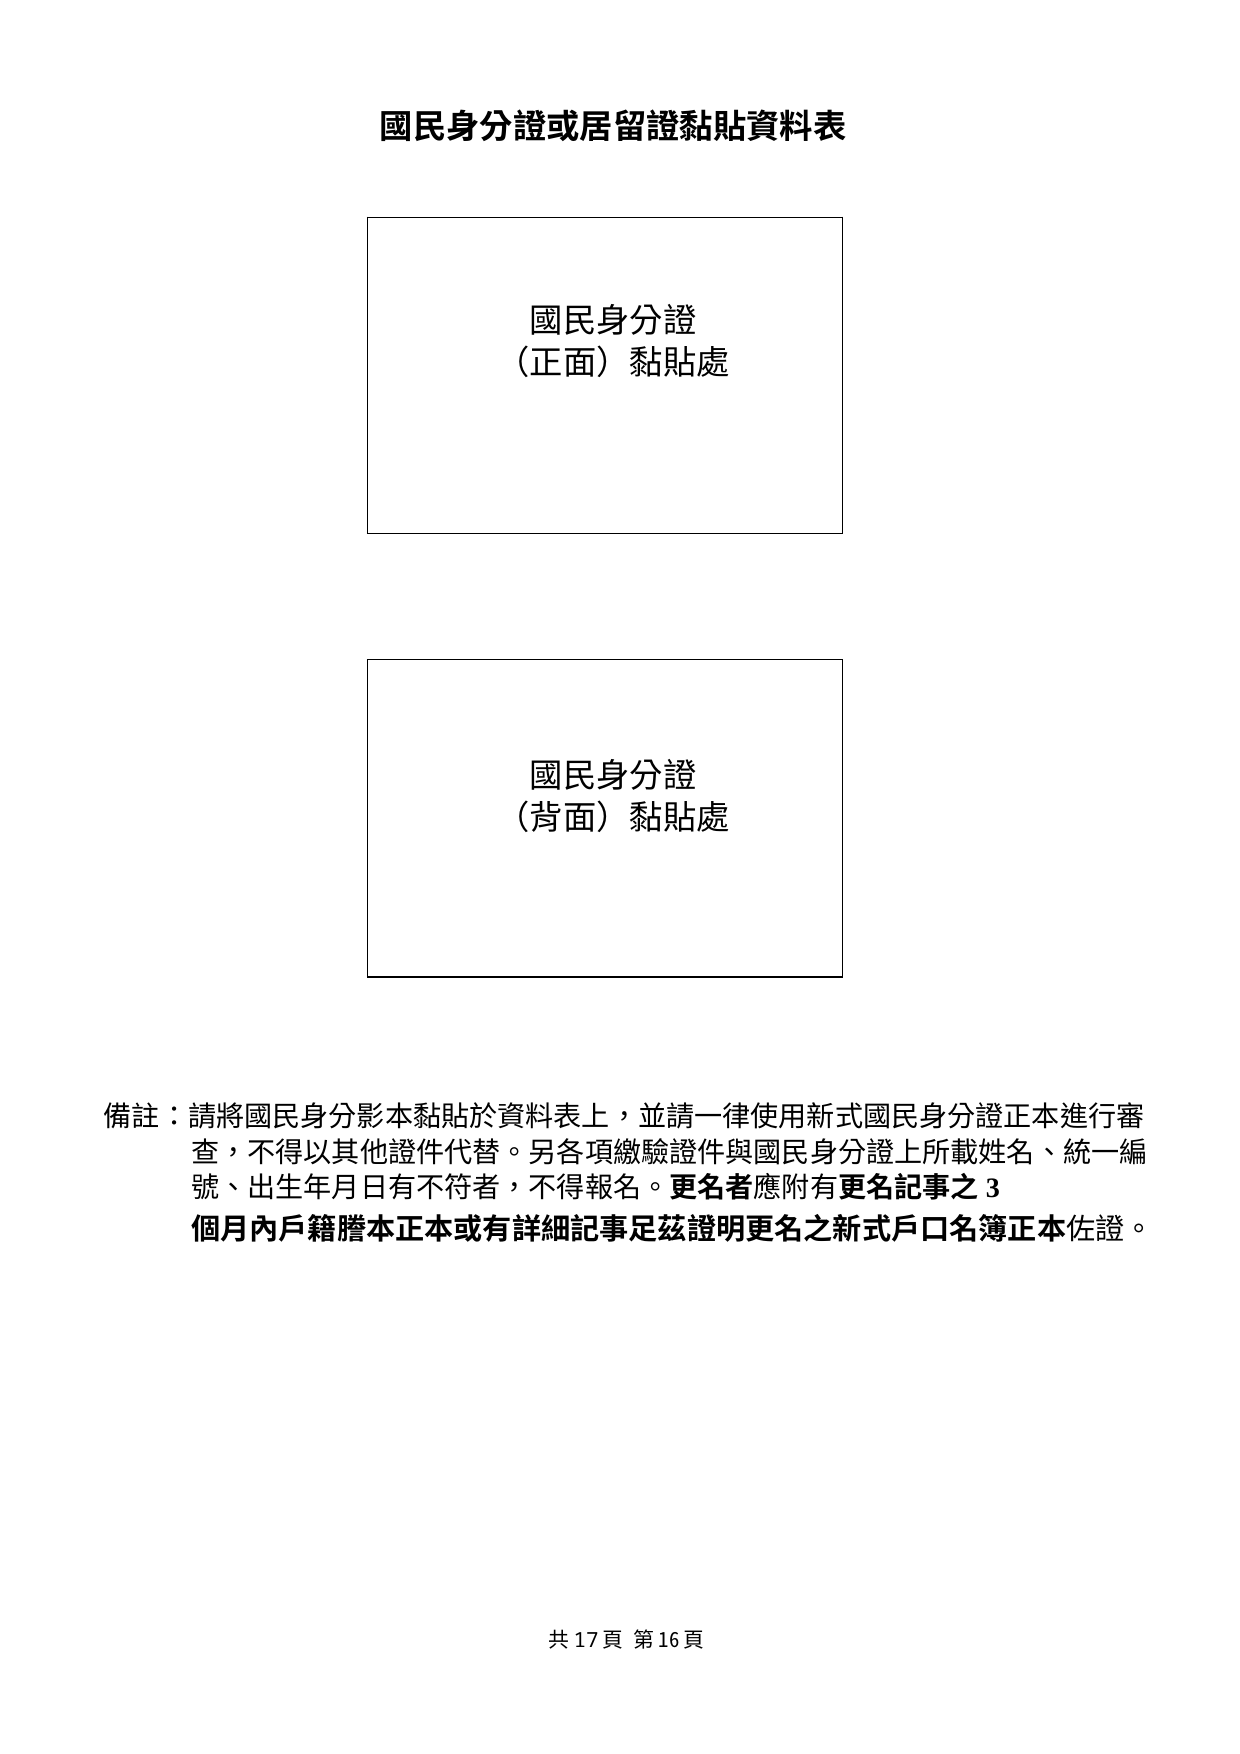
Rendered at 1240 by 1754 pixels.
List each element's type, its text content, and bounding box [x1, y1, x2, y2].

text [103, 756, 367, 796]
text [843, 756, 1122, 796]
text （正面）黏貼處 [368, 343, 842, 383]
text [843, 343, 1122, 383]
text [103, 343, 367, 383]
text [103, 301, 367, 341]
text 國民身分證 [368, 301, 842, 341]
text （背面）黏貼處 [368, 797, 842, 837]
text [843, 301, 1122, 341]
text 個月內戶籍謄本正本或有詳細記事足茲證明更名之新式戶口名簿正本佐證。 [191, 1213, 1124, 1246]
text 國民身分證或居留證黏貼資料表 [103, 106, 1122, 146]
text [843, 797, 1122, 837]
text [103, 797, 367, 837]
text 國民身分證 [368, 756, 842, 796]
text 備註：請將國民身分影本黏貼於資料表上，並請一律使用新式國民身分證正本進行審查，不得以其他證件代替。另各項繳驗證件與國民身分證上所載姓名、統一編號、出生年月日有不符者，不得報名。更名者應附有更名記事之 3 [103, 1099, 1149, 1204]
